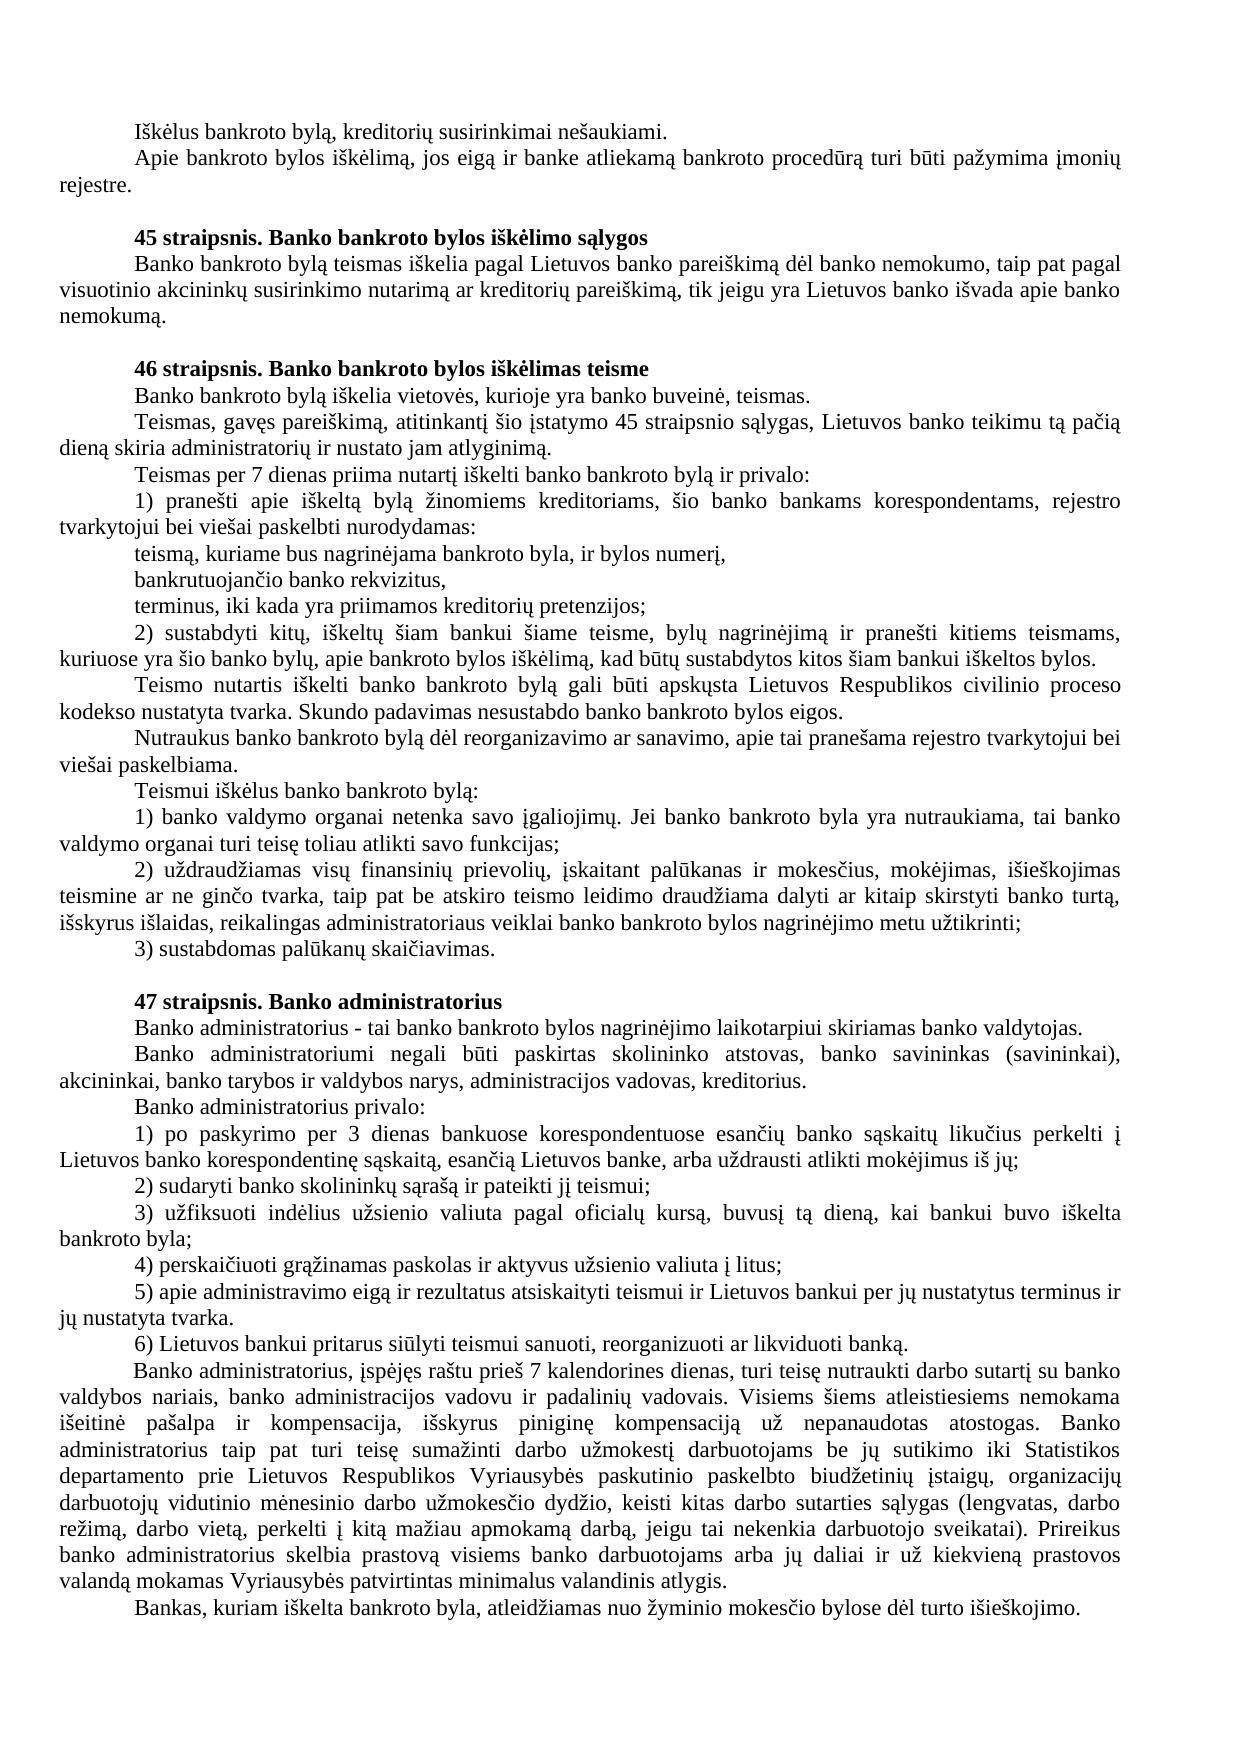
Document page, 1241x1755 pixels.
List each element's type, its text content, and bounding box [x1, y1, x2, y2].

text Banko administratorius, įspėjęs raštu prieš 7 kalendorines dienas, turi teisę nutraukti darbo sutartį su banko valdybos nariais, banko administracijos vadovu ir padalinių vadovais. Visiems šiems atleistiesiems nemokama išeitinė pašalpa ir kompensacija, išskyrus piniginę kompensaciją už nepanaudotas atostogas. Banko administratorius taip pat turi teisę sumažinti darbo užmokestį darbuotojams be jų sutikimo iki Statistikos departamento prie Lietuvos Respublikos Vyriausybės paskutinio paskelbto biudžetinių įstaigų, organizacijų darbuotojų vidutinio mėnesinio darbo užmokesčio dydžio, keisti kitas darbo sutarties sąlygas (lengvatas, darbo režimą, darbo vietą, perkelti į kitą mažiau apmokamą darbą, jeigu tai nekenkia darbuotojo sveikatai). Prireikus banko administratorius skelbia prastovą visiems banko darbuotojams arba jų daliai ir už kiekvieną prastovos valandą mokamas Vyriausybės patvirtintas minimalus valandinis atlygis. [59, 1357, 1122, 1594]
text Teismas, gavęs pareiškimą, atitinkantį šio įstatymo 45 straipsnio sąlygas, Lietuvos banko teikimu tą pačią dieną skiria administratorių ir nustato jam atlyginimą. [59, 408, 1122, 461]
text Iškėlus bankroto bylą, kreditorių susirinkimai nešaukiami. [59, 118, 1122, 144]
text 46 straipsnis. Banko bankroto bylos iškėlimas teisme [59, 355, 1122, 382]
text Teismui iškėlus banko bankroto bylą: [59, 777, 1122, 803]
text 6) Lietuvos bankui pritarus siūlyti teismui sanuoti, reorganizuoti ar likviduoti banką. [59, 1330, 1122, 1357]
text 45 straipsnis. Banko bankroto bylos iškėlimo sąlygos [59, 223, 1122, 250]
text terminus, iki kada yra priimamos kreditorių pretenzijos; [59, 592, 1122, 619]
text Teismo nutartis iškelti banko bankroto bylą gali būti apskųsta Lietuvos Respublikos civilinio proceso kodekso nustatyta tvarka. Skundo padavimas nesustabdo banko bankroto bylos eigos. [59, 672, 1122, 724]
text Teismas per 7 dienas priima nutartį iškelti banko bankroto bylą ir privalo: [59, 461, 1122, 487]
text 4) perskaičiuoti grąžinamas paskolas ir aktyvus užsienio valiuta į litus; [59, 1251, 1122, 1278]
text 47 straipsnis. Banko administratorius [59, 988, 1122, 1014]
text Bankas, kuriam iškelta bankroto byla, atleidžiamas nuo žyminio mokesčio bylose dėl turto išieškojimo. [59, 1594, 1122, 1620]
text Banko bankroto bylą teismas iškelia pagal Lietuvos banko pareiškimą dėl banko nemokumo, taip pat pagal visuotinio akcininkų susirinkimo nutarimą ar kreditorių pareiškimą, tik jeigu yra Lietuvos banko išvada apie banko nemokumą. [59, 250, 1122, 329]
text 1) pranešti apie iškeltą bylą žinomiems kreditoriams, šio banko bankams korespondentams, rejestro tvarkytojui bei viešai paskelbti nurodydamas: [59, 487, 1122, 540]
text teismą, kuriame bus nagrinėjama bankroto byla, ir bylos numerį, [59, 540, 1122, 566]
text 1) po paskyrimo per 3 dienas bankuose korespondentuose esančių banko sąskaitų likučius perkelti į Lietuvos banko korespondentinę sąskaitą, esančią Lietuvos banke, arba uždrausti atlikti mokėjimus iš jų; [59, 1119, 1122, 1172]
text bankrutuojančio banko rekvizitus, [59, 566, 1122, 592]
text Apie bankroto bylos iškėlimą, jos eigą ir banke atliekamą bankroto procedūrą turi būti pažymima įmonių rejestre. [59, 144, 1122, 197]
text 3) sustabdomas palūkanų skaičiavimas. [59, 935, 1122, 961]
text Banko administratorius - tai banko bankroto bylos nagrinėjimo laikotarpiui skiriamas banko valdytojas. [59, 1014, 1122, 1041]
text 3) užfiksuoti indėlius užsienio valiuta pagal oficialų kursą, buvusį tą dieną, kai bankui buvo iškelta bankroto byla; [59, 1199, 1122, 1251]
text 1) banko valdymo organai netenka savo įgaliojimų. Jei banko bankroto byla yra nutraukiama, tai banko valdymo organai turi teisę toliau atlikti savo funkcijas; [59, 803, 1122, 856]
text Nutraukus banko bankroto bylą dėl reorganizavimo ar sanavimo, apie tai pranešama rejestro tvarkytojui bei viešai paskelbiama. [59, 724, 1122, 777]
text 2) uždraudžiamas visų finansinių prievolių, įskaitant palūkanas ir mokesčius, mokėjimas, išieškojimas teismine ar ne ginčo tvarka, taip pat be atskiro teismo leidimo draudžiama dalyti ar kitaip skirstyti banko turtą, išskyrus išlaidas, reikalingas administratoriaus veiklai banko bankroto bylos nagrinėjimo metu užtikrinti; [59, 856, 1122, 935]
text Banko bankroto bylą iškelia vietovės, kurioje yra banko buveinė, teismas. [59, 382, 1122, 408]
text 5) apie administravimo eigą ir rezultatus atsiskaityti teismui ir Lietuvos bankui per jų nustatytus terminus ir jų nustatyta tvarka. [59, 1278, 1122, 1330]
text Banko administratorius privalo: [59, 1093, 1122, 1119]
text Banko administratoriumi negali būti paskirtas skolininko atstovas, banko savininkas (savininkai), akcininkai, banko tarybos ir valdybos narys, administracijos vadovas, kreditorius. [59, 1041, 1122, 1093]
text 2) sudaryti banko skolininkų sąrašą ir pateikti jį teismui; [59, 1172, 1122, 1199]
text 2) sustabdyti kitų, iškeltų šiam bankui šiame teisme, bylų nagrinėjimą ir pranešti kitiems teismams, kuriuose yra šio banko bylų, apie bankroto bylos iškėlimą, kad būtų sustabdytos kitos šiam bankui iškeltos bylos. [59, 619, 1122, 672]
